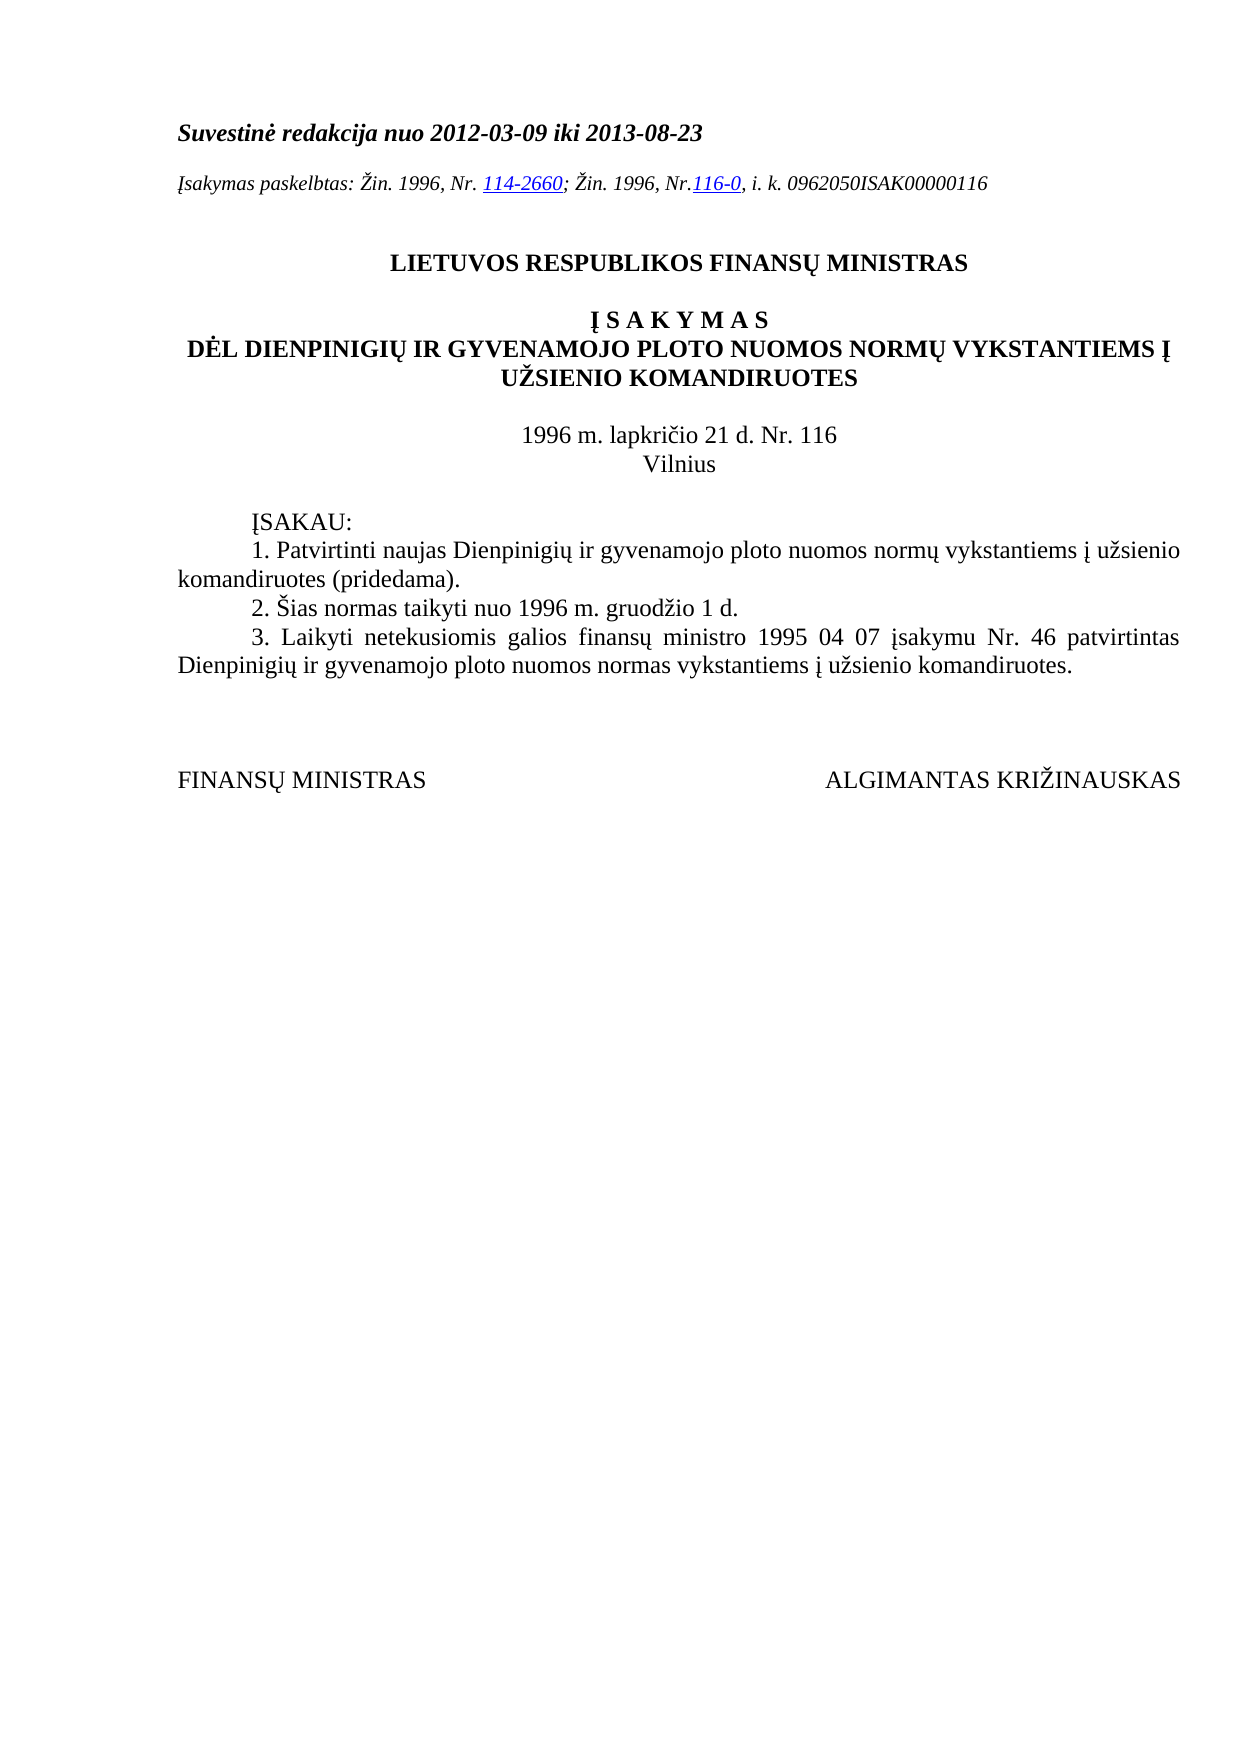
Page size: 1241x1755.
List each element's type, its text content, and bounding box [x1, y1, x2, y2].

text 1. Patvirtinti naujas Dienpinigių ir gyvenamojo ploto nuomos normų vykstantiems į užsienio komandiruotes (pridedama). [177, 535, 1181, 593]
text 1996 m. lapkričio 21 d. Nr. 116 [177, 420, 1181, 449]
text Suvestinė redakcija nuo 2012-03-09 iki 2013-08-23 [177, 118, 1181, 147]
text 2. Šias normas taikyti nuo 1996 m. gruodžio 1 d. [177, 593, 1181, 622]
text FINANSŲ MINISTRAS ALGIMANTAS KRIŽINAUSKAS [177, 765, 1181, 794]
text LIETUVOS RESPUBLIKOS FINANSŲ MINISTRAS [177, 248, 1181, 277]
text DĖL DIENPINIGIŲ IR GYVENAMOJO PLOTO NUOMOS NORMŲ VYKSTANTIEMS Į UŽSIENIO KOMANDIRUOTES [177, 334, 1181, 392]
text Įsakymas paskelbtas: Žin. 1996, Nr. 114-2660; Žin. 1996, Nr.116-0, i. k. 0962050ISAK00000116 [177, 171, 1181, 195]
text ĮSAKAU: [177, 507, 1181, 535]
text 3. Laikyti netekusiomis galios finansų ministro 1995 04 07 įsakymu Nr. 46 patvirtintas Dienpinigių ir gyvenamojo ploto nuomos normas vykstantiems į užsienio komandiruotes. [177, 622, 1181, 679]
text Vilnius [177, 449, 1181, 478]
text Į S A K Y M A S [177, 305, 1181, 334]
